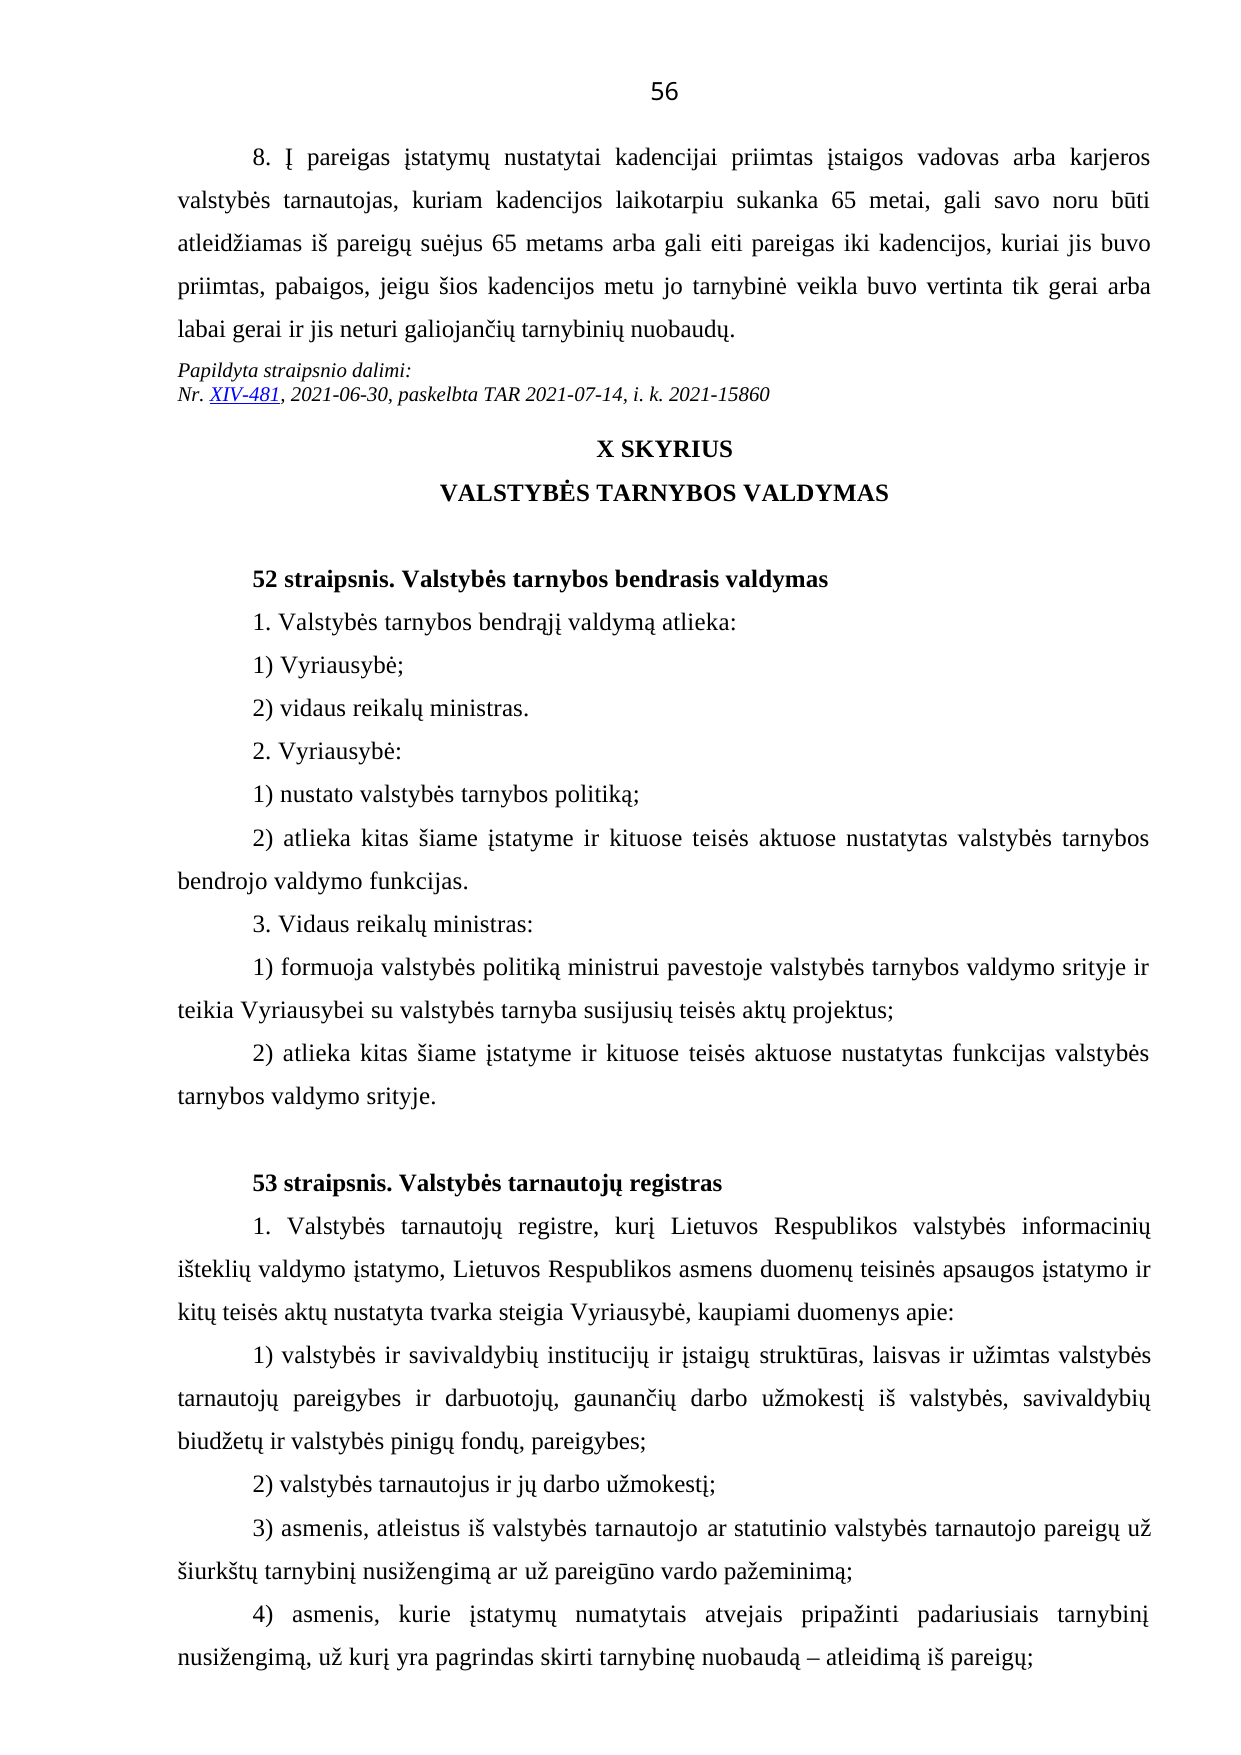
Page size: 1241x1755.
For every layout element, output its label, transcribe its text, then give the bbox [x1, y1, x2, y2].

text 53 straipsnis. Valstybės tarnautojų registras [177, 1168, 1152, 1196]
text 2) valstybės tarnautojus ir jų darbo užmokestį; [177, 1469, 1152, 1498]
text 2) atlieka kitas šiame įstatyme ir kituose teisės aktuose nustatytas funkcijas valstybės tarnybos valdymo srityje. [177, 1038, 1152, 1110]
text VALSTYBĖS TARNYBOS VALDYMAS [177, 478, 1152, 506]
text 3) asmenis, atleistus iš valstybės tarnautojo ar statutinio valstybės tarnautojo pareigų už šiurkštų tarnybinį nusižengimą ar už pareigūno vardo pažeminimą; [177, 1513, 1152, 1584]
text Papildyta straipsnio dalimi: [177, 358, 1152, 382]
text 1. Valstybės tarnybos bendrąjį valdymą atlieka: [177, 607, 1152, 636]
text 2) vidaus reikalų ministras. [177, 693, 1152, 722]
text 2) atlieka kitas šiame įstatyme ir kituose teisės aktuose nustatytas valstybės tarnybos bendrojo valdymo funkcijas. [177, 823, 1152, 894]
text 52 straipsnis. Valstybės tarnybos bendrasis valdymas [177, 564, 1152, 593]
subtitle X SKYRIUS [177, 434, 1152, 463]
text 3. Vidaus reikalų ministras: [177, 909, 1152, 938]
text 1. Valstybės tarnautojų registre, kurį Lietuvos Respublikos valstybės informacinių išteklių valdymo įstatymo, Lietuvos Respublikos asmens duomenų teisinės apsaugos įstatymo ir kitų teisės aktų nustatyta tvarka steigia Vyriausybė, kaupiami duomenys apie: [177, 1211, 1152, 1326]
text 1) formuoja valstybės politiką ministrui pavestoje valstybės tarnybos valdymo srityje ir teikia Vyriausybei su valstybės tarnyba susijusių teisės aktų projektus; [177, 952, 1152, 1024]
text Nr. XIV-481, 2021-06-30, paskelbta TAR 2021-07-14, i. k. 2021-15860 [177, 382, 1152, 406]
text 4) asmenis, kurie įstatymų numatytais atvejais pripažinti padariusiais tarnybinį nusižengimą, už kurį yra pagrindas skirti tarnybinę nuobaudą – atleidimą iš pareigų; [177, 1599, 1152, 1671]
text 2. Vyriausybė: [177, 736, 1152, 765]
text 1) valstybės ir savivaldybių institucijų ir įstaigų struktūras, laisvas ir užimtas valstybės tarnautojų pareigybes ir darbuotojų, gaunančių darbo užmokestį iš valstybės, savivaldybių biudžetų ir valstybės pinigų fondų, pareigybes; [177, 1340, 1152, 1455]
text 8. Į pareigas įstatymų nustatytai kadencijai priimtas įstaigos vadovas arba karjeros valstybės tarnautojas, kuriam kadencijos laikotarpiu sukanka 65 metai, gali savo noru būti atleidžiamas iš pareigų suėjus 65 metams arba gali eiti pareigas iki kadencijos, kuriai jis buvo priimtas, pabaigos, jeigu šios kadencijos metu jo tarnybinė veikla buvo vertinta tik gerai arba labai gerai ir jis neturi galiojančių tarnybinių nuobaudų. [177, 142, 1152, 343]
text 1) nustato valstybės tarnybos politiką; [177, 779, 1152, 808]
text 1) Vyriausybė; [177, 650, 1152, 679]
